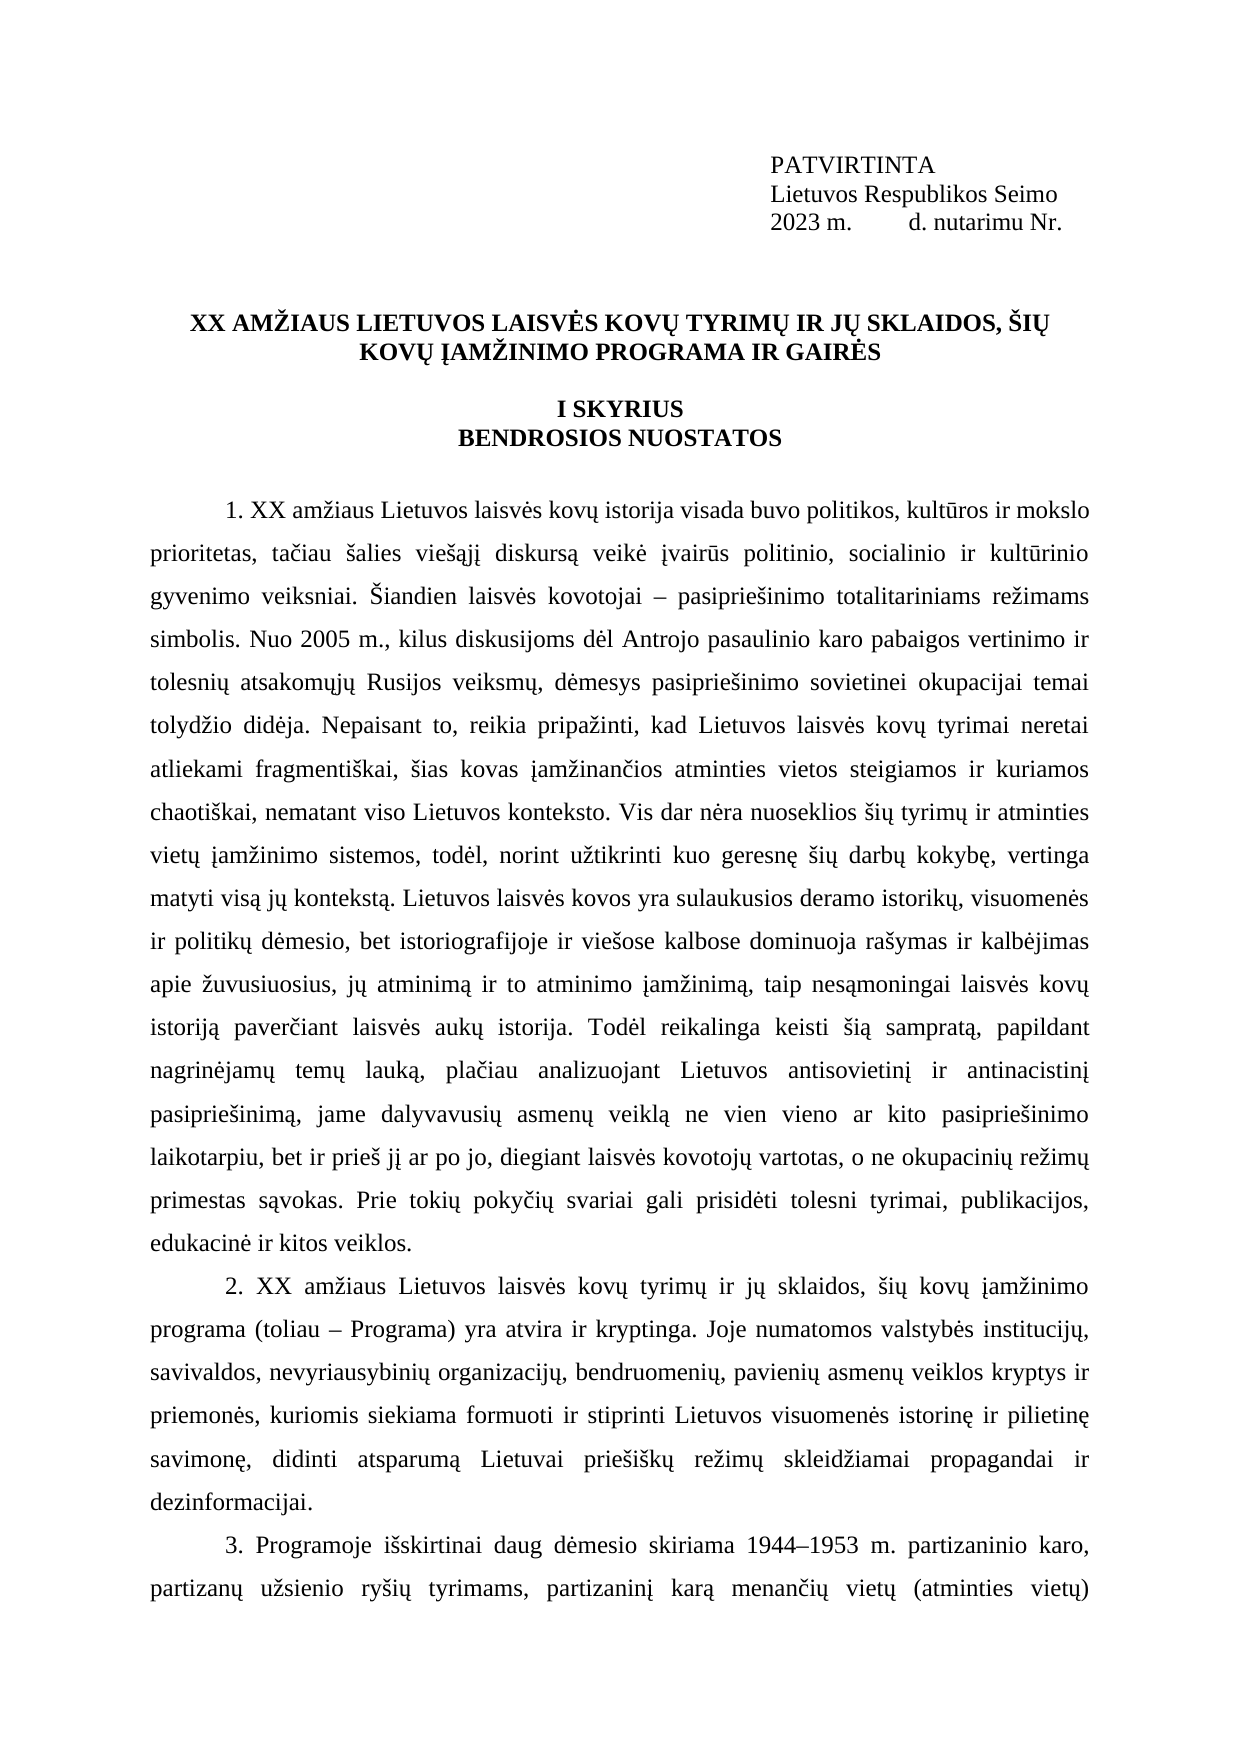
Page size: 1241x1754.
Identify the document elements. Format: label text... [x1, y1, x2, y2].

text 1. XX amžiaus Lietuvos laisvės kovų istorija visada buvo politikos, kultūros ir mokslo prioritetas, tačiau šalies viešąjį diskursą veikė įvairūs politinio, socialinio ir kultūrinio gyvenimo veiksniai. Šiandien laisvės kovotojai – pasipriešinimo totalitariniams režimams simbolis. Nuo 2005 m., kilus diskusijoms dėl Antrojo pasaulinio karo pabaigos vertinimo ir tolesnių atsakomųjų Rusijos veiksmų, dėmesys pasipriešinimo sovietinei okupacijai temai tolydžio didėja. Nepaisant to, reikia pripažinti, kad Lietuvos laisvės kovų tyrimai neretai atliekami fragmentiškai, šias kovas įamžinančios atminties vietos steigiamos ir kuriamos chaotiškai, nematant viso Lietuvos konteksto. Vis dar nėra nuoseklios šių tyrimų ir atminties vietų įamžinimo sistemos, todėl, norint užtikrinti kuo geresnę šių darbų kokybę, vertinga matyti visą jų kontekstą. Lietuvos laisvės kovos yra sulaukusios deramo istorikų, visuomenės ir politikų dėmesio, bet istoriografijoje ir viešose kalbose dominuoja rašymas ir kalbėjimas apie žuvusiuosius, jų atminimą ir to atminimo įamžinimą, taip nesąmoningai laisvės kovų istoriją paverčiant laisvės aukų istorija. Todėl reikalinga keisti šią sampratą, papildant nagrinėjamų temų lauką, plačiau analizuojant Lietuvos antisovietinį ir antinacistinį pasipriešinimą, jame dalyvavusių asmenų veiklą ne vien vieno ar kito pasipriešinimo laikotarpiu, bet ir prieš jį ar po jo, diegiant laisvės kovotojų vartotas, o ne okupacinių režimų primestas sąvokas. Prie tokių pokyčių svariai gali prisidėti tolesni tyrimai, publikacijos, edukacinė ir kitos veiklos. [150, 495, 1090, 1257]
text PATVIRTINTA [150, 150, 1090, 179]
text BENDROSIOS NUOSTATOS [150, 423, 1090, 452]
text Lietuvos Respublikos Seimo [150, 179, 1090, 207]
text I SKYRIUS [150, 394, 1090, 423]
text 2023 m. d. nutarimu Nr. [384, 207, 1090, 236]
text 3. Programoje išskirtinai daug dėmesio skiriama 1944–1953 m. partizaninio karo, partizanų užsienio ryšių tyrimams, partizaninį karą menančių vietų (atminties vietų) [150, 1530, 1090, 1602]
text 2. XX amžiaus Lietuvos laisvės kovų tyrimų ir jų sklaidos, šių kovų įamžinimo programa (toliau – Programa) yra atvira ir kryptinga. Joje numatomos valstybės institucijų, savivaldos, nevyriausybinių organizacijų, bendruomenių, pavienių asmenų veiklos kryptys ir priemonės, kuriomis siekiama formuoti ir stiprinti Lietuvos visuomenės istorinę ir pilietinę savimonę, didinti atsparumą Lietuvai priešiškų režimų skleidžiamai propagandai ir dezinformacijai. [150, 1271, 1090, 1516]
text XX AMŽIAUS LIETUVOS LAISVĖS KOVŲ TYRIMŲ IR JŲ SKLAIDOS, ŠIŲ KOVŲ ĮAMŽINIMO PROGRAMA IR GAIRĖS [150, 308, 1090, 366]
